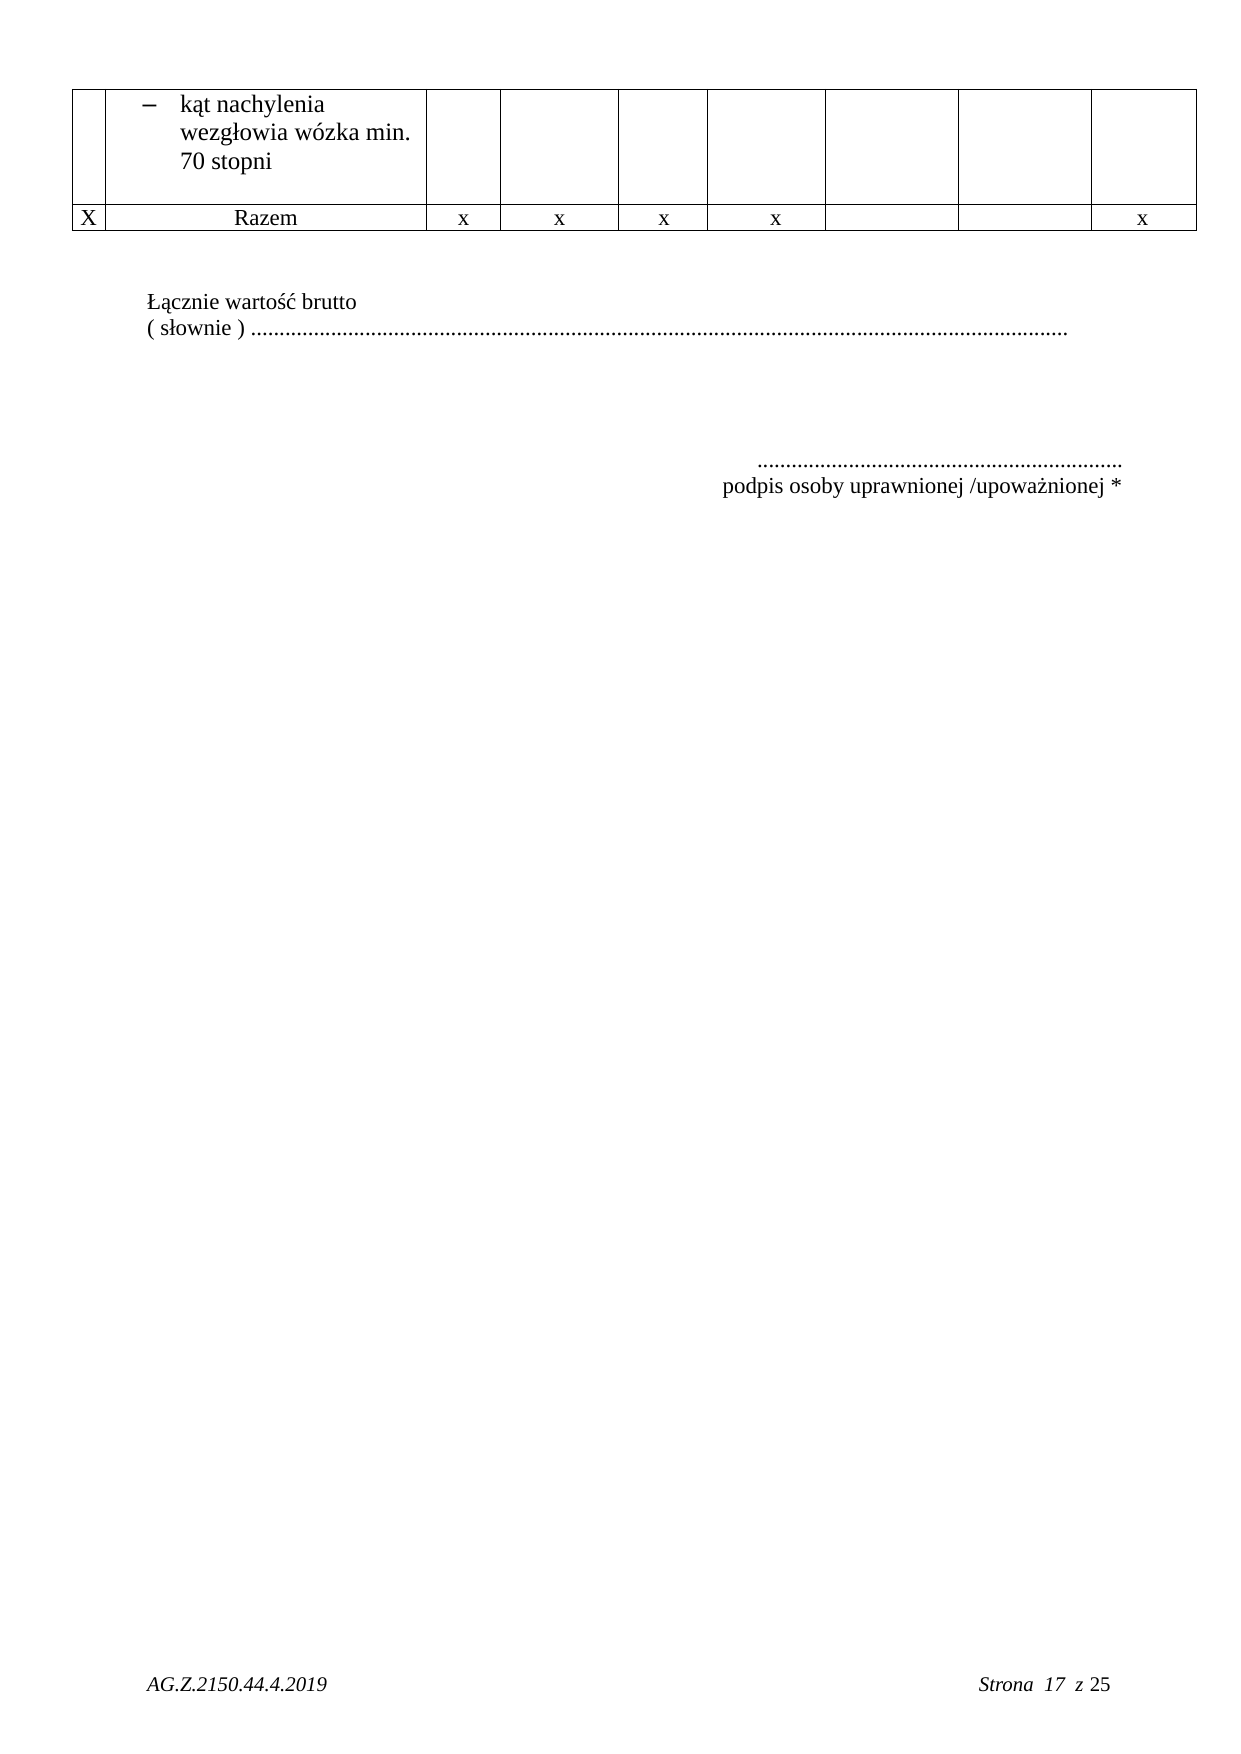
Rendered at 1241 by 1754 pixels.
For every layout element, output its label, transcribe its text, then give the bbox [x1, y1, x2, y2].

table_cell x [1092, 205, 1196, 230]
table_cell [501, 90, 618, 204]
text podpis osoby uprawnionej /upoważnionej * [147, 472, 1123, 499]
table_cell x [619, 205, 707, 230]
table_cell Razem [106, 205, 426, 230]
table_cell [73, 90, 105, 204]
table_cell [826, 205, 958, 230]
table_cell x [501, 205, 618, 230]
text Łącznie wartość brutto ( słownie ) ............................................................................................................................................... [147, 288, 1123, 341]
table_cell [826, 90, 958, 204]
table_cell [1092, 90, 1196, 204]
table_cell [959, 205, 1091, 230]
table_cell [708, 90, 825, 204]
table_cell x [427, 205, 500, 230]
table_cell x [708, 205, 825, 230]
text ................................................................ [147, 446, 1123, 472]
table_cell [959, 90, 1091, 204]
table_cell X [73, 205, 105, 230]
table_cell [427, 90, 500, 204]
table_cell [619, 90, 707, 204]
table_cell Wózek do transportu pacjentów Szczegółowy opis przedmiotu zamówienia: - regulacja wysokości za pomocą pompy hydraulicznej - płynna regulacja oparcia pleców wspomagana sprężyną gazową - kąt nachylenia wezgłowia wózka min. 70 stopni - cztery koła jezdne, z których dwa posiadają blokadę jazdy i obrotu - barierki boczne chromowane składane wzdłuż ramy leża - leże tapicerowane porofleksem, materac zdejmowany - stojak na kroplówkę - kosz na butlę tlenową - wieszak na rolkę na prześcieradło papierowe - wózek wykonany z konstrukcji metalowej, malowany farbą proszkową Parametry : całkowita długość wózka 2090 mm szerokość leża z barierkami 850 mm szerokość całkowita leża min. 700 mm długość leża wózka min. 1950 mm regulacja wysokości leża 510-920 mm kąt nachylenia wezgłowia wózka min. 70 stopni [106, 90, 426, 204]
